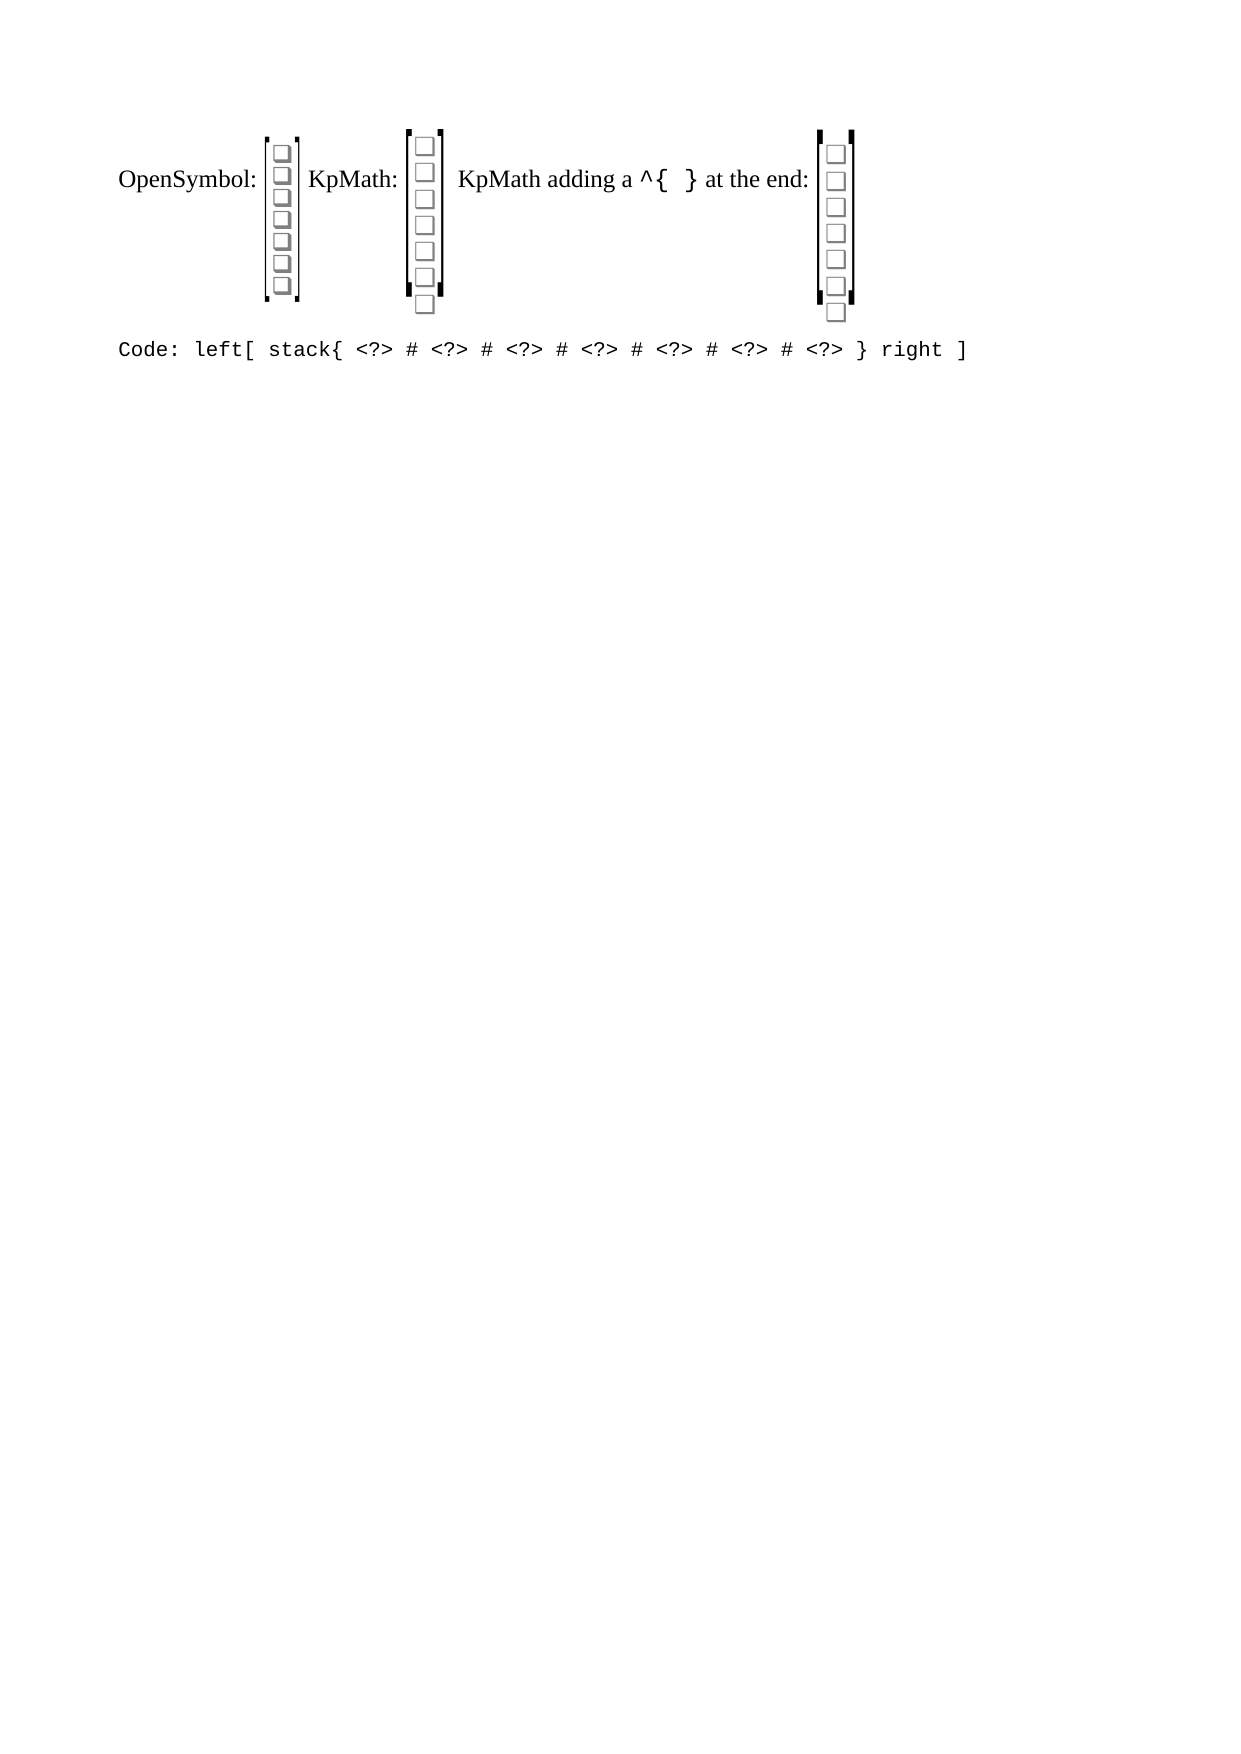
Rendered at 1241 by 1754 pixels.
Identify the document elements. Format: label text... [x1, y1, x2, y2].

text Code: left[ stack{ <?> # <?> # <?> # <?> # <?> # <?> # <?> } right ] [118, 338, 1122, 362]
text OpenSymbol: KpMath: KpMath adding a ^{ } at the end: [118, 118, 1122, 338]
